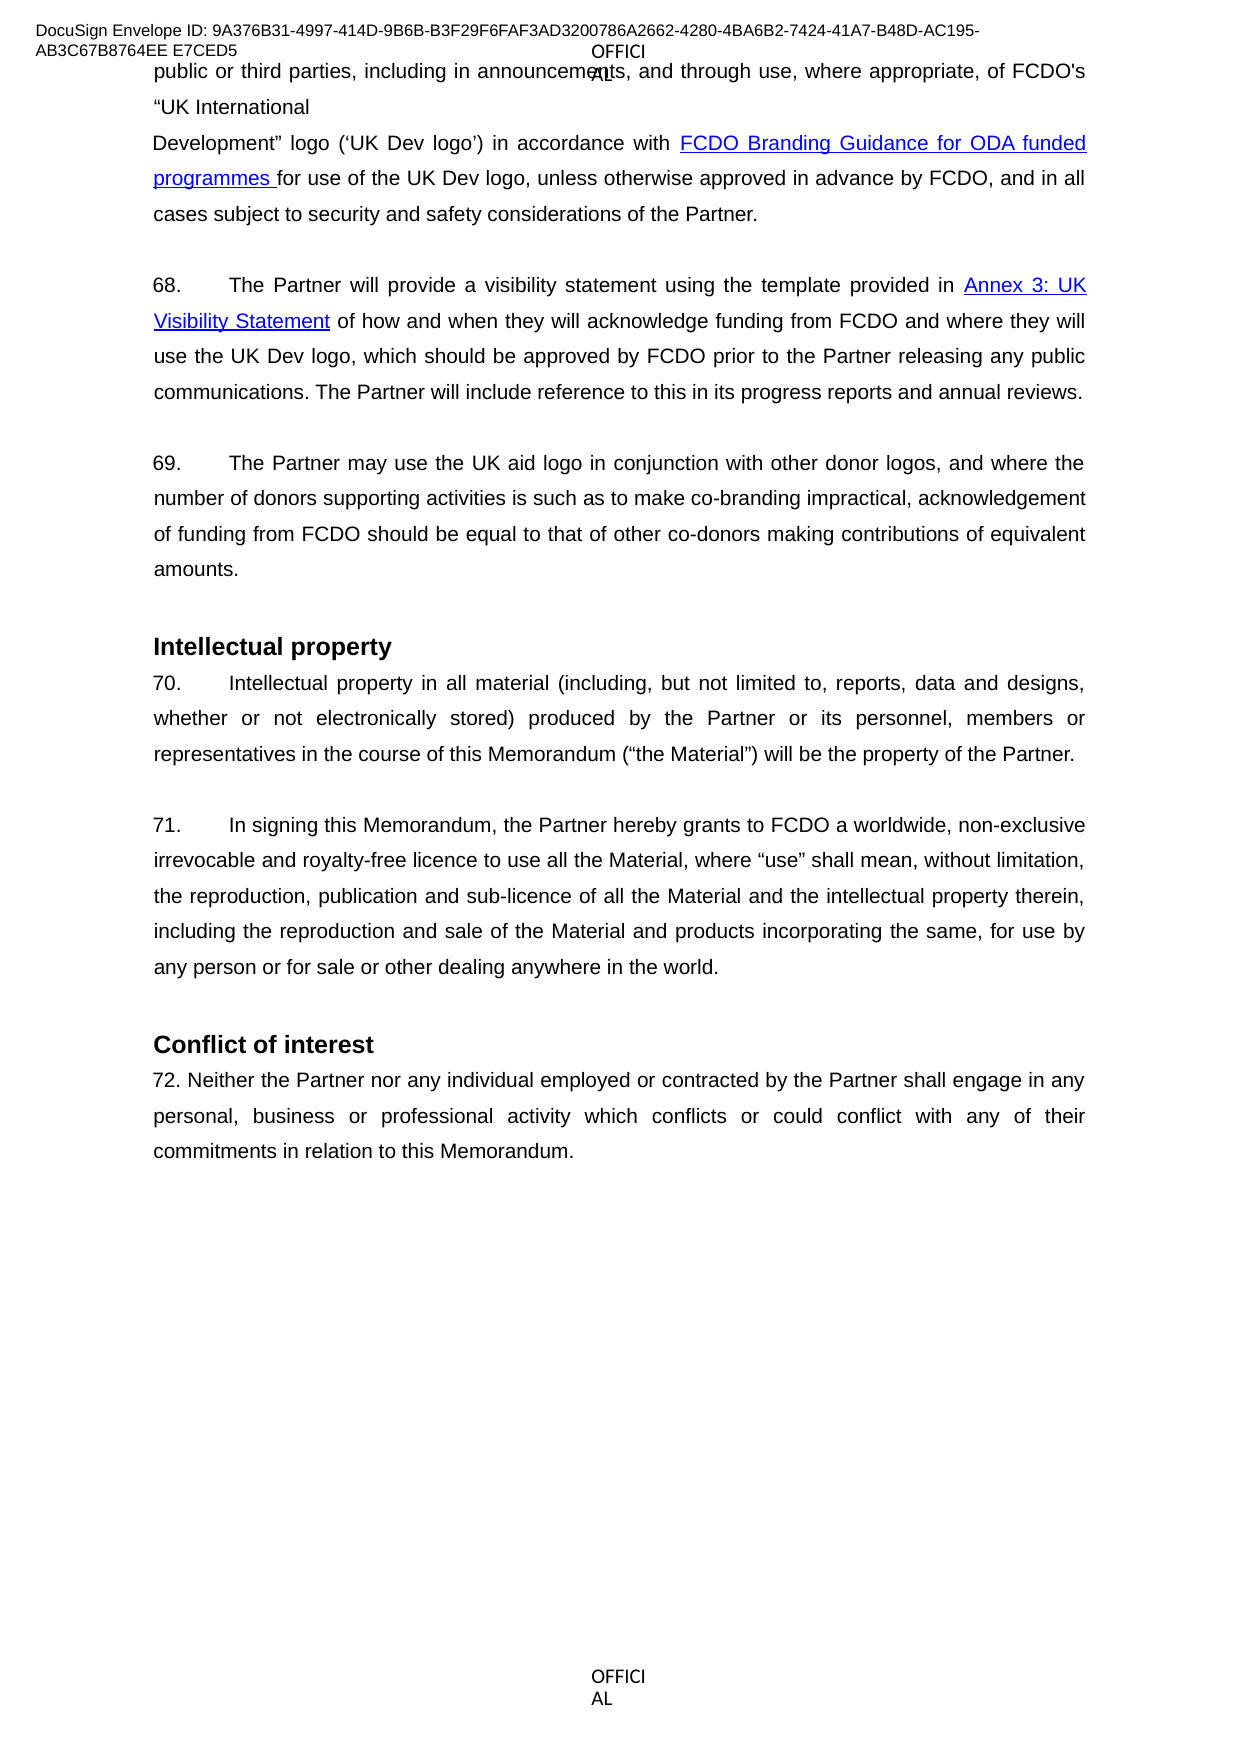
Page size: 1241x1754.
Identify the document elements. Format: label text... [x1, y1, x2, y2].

list The Partner will provide a visibility statement using the template provided in Annex 3: UK Visibility Statement of how and when they will acknowledge funding from FCDO and where they will use the UK Dev logo, which should be approved by FCDO prior to the Partner releasing any public communications. The Partner will include reference to this in its progress reports and annual reviews. [152, 274, 1087, 403]
list The Partner may use the UK aid logo in conjunction with other donor logos, and where the number of donors supporting activities is such as to make co-branding impractical, acknowledgement of funding from FCDO should be equal to that of other co-donors making contributions of equivalent amounts. [152, 451, 1087, 581]
subtitle Intellectual property [153, 633, 1087, 661]
list In signing this Memorandum, the Partner hereby grants to FCDO a worldwide, non-exclusive irrevocable and royalty-free licence to use all the Material, where “use” shall mean, without limitation, the reproduction, publication and sub-licence of all the Material and the intellectual property therein, including the reproduction and sale of the Material and products incorporating the same, for use by any person or for sale or other dealing anywhere in the world. [152, 813, 1087, 979]
text 72. Neither the Partner nor any individual employed or contracted by the Partner shall engage in any personal, business or professional activity which conflicts or could conflict with any of their commitments in relation to this Memorandum. [152, 1069, 1087, 1163]
list public or third parties, including in announcements, and through use, where appropriate, of FCDO's “UK International [152, 60, 1087, 119]
text Development” logo (‘UK Dev logo’) in accordance with FCDO Branding Guidance for ODA funded programmes for use of the UK Dev logo, unless otherwise approved in advance by FCDO, and in all cases subject to security and safety considerations of the Partner. [152, 131, 1087, 226]
list Intellectual property in all material (including, but not limited to, reports, data and designs, whether or not electronically stored) produced by the Partner or its personnel, members or representatives in the course of this Memorandum (“the Material”) will be the property of the Partner. [152, 671, 1087, 766]
subtitle Conflict of interest [153, 1031, 1087, 1058]
